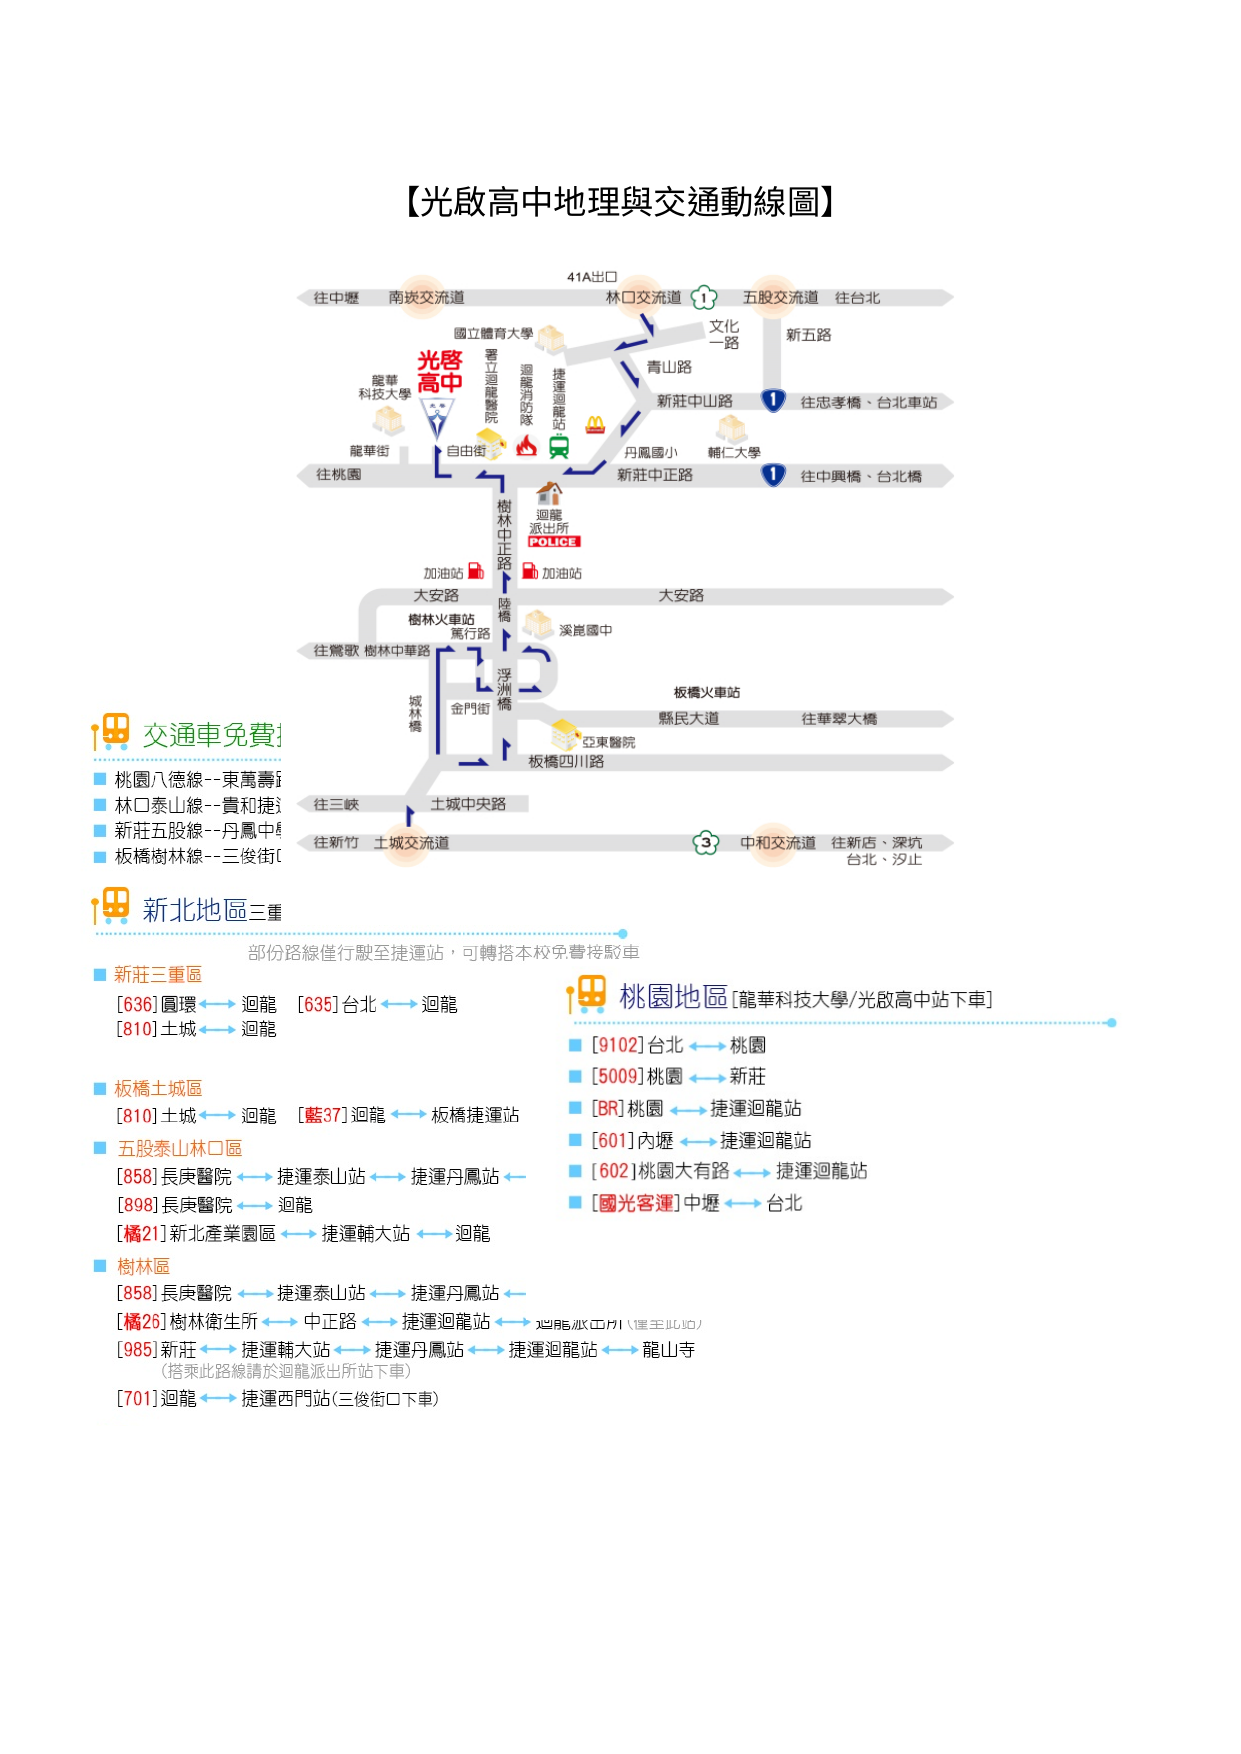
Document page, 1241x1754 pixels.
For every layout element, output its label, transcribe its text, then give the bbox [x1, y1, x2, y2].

text 【光啟高中地理與交通動線圖】 [75, 158, 1165, 221]
